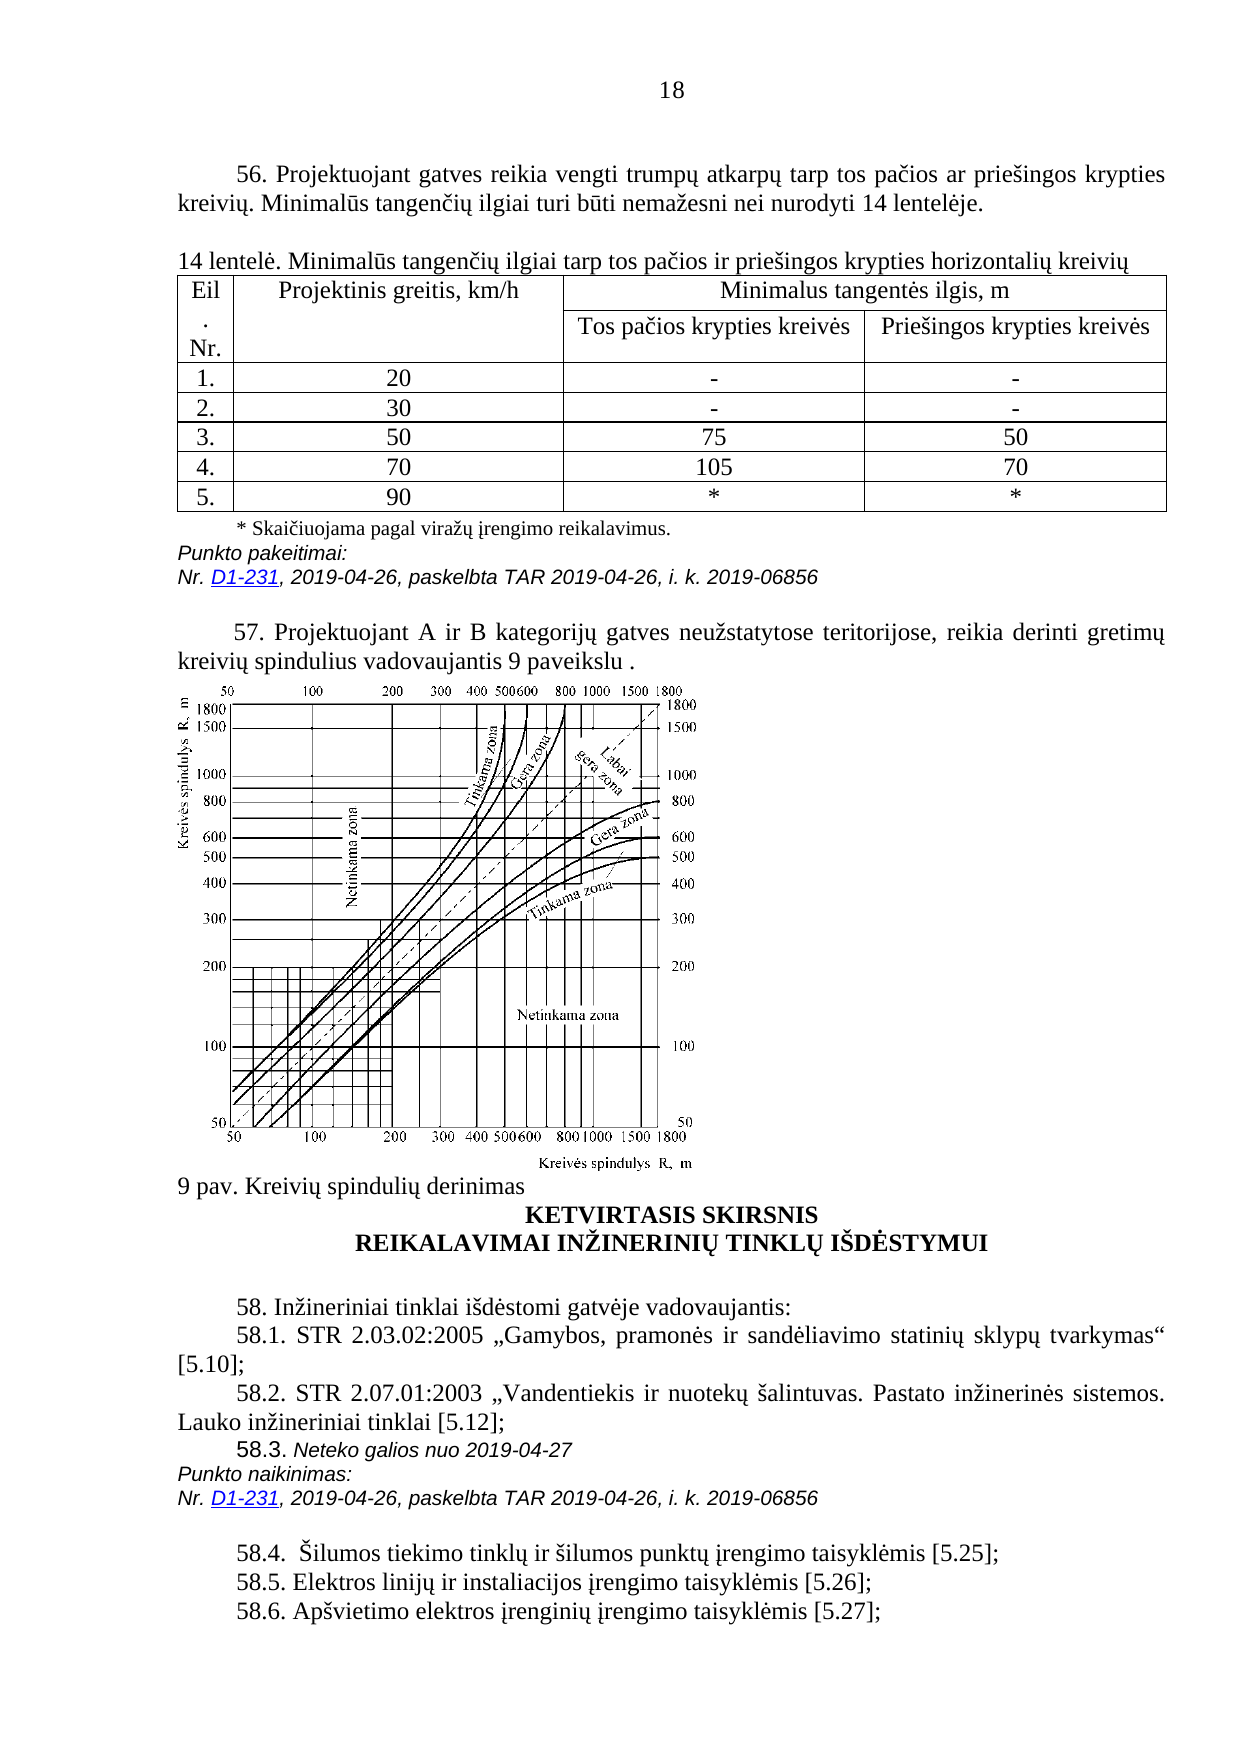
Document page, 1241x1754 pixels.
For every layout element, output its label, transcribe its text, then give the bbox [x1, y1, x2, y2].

text Punkto pakeitimai: [177, 541, 1166, 564]
table_cell 50 [865, 423, 1166, 451]
text 14 lentelė. Minimalūs tangenčių ilgiai tarp tos pačios ir priešingos krypties horizontalių kreivių [177, 246, 1166, 274]
text 58.3. Neteko galios nuo 2019-04-27 [177, 1436, 1166, 1462]
table_cell 2. [178, 393, 233, 421]
table_header Eil. Nr. [178, 276, 233, 362]
text 58.5. Elektros linijų ir instaliacijos įrengimo taisyklėmis [5.26]; [177, 1567, 1166, 1596]
table_cell 90 [234, 482, 563, 511]
table_cell 1. [178, 363, 233, 392]
text 57. Projektuojant A ir B kategorijų gatves neužstatytose teritorijose, reikia derinti gretimų kreivių spindulius vadovaujantis 9 paveikslu . [177, 617, 1166, 675]
table_cell 75 [564, 423, 864, 451]
text Punkto naikinimas: [177, 1462, 1166, 1486]
text * Skaičiuojama pagal viražų įrengimo reikalavimus. [177, 512, 1166, 541]
table_cell Tos pačios krypties kreivės [564, 311, 864, 362]
table_cell - [564, 393, 864, 421]
text 58.6. Apšvietimo elektros įrenginių įrengimo taisyklėmis [5.27]; [177, 1596, 1166, 1625]
table_cell 50 [234, 423, 563, 451]
text 58.2. STR 2.07.01:2003 „Vandentiekis ir nuotekų šalintuvas. Pastato inžinerinės sistemos. Lauko inžineriniai tinklai [5.12]; [177, 1378, 1166, 1436]
table_cell Priešingos krypties kreivės [865, 311, 1166, 362]
table_cell 3. [178, 423, 233, 451]
table_cell - [865, 363, 1166, 392]
text Nr. D1-231, 2019-04-26, paskelbta TAR 2019-04-26, i. k. 2019-06856 [177, 564, 1166, 588]
text 58. Inžineriniai tinklai išdėstomi gatvėje vadovaujantis: [177, 1292, 1166, 1321]
text KETVIRTASIS SKIRSNIS [177, 1200, 1166, 1228]
table_cell 4. [178, 452, 233, 481]
text Nr. D1-231, 2019-04-26, paskelbta TAR 2019-04-26, i. k. 2019-06856 [177, 1486, 1166, 1510]
text 9 pav. Kreivių spindulių derinimas [177, 1171, 1166, 1200]
text REIKALAVIMAI INŽINERINIŲ TINKLŲ IŠDĖSTYMUI [177, 1228, 1166, 1257]
table_cell * [564, 482, 864, 511]
table_cell 70 [234, 452, 563, 481]
text 58.4. Šilumos tiekimo tinklų ir šilumos punktų įrengimo taisyklėmis [5.25]; [177, 1538, 1166, 1567]
table_cell - [564, 363, 864, 392]
table_cell - [865, 393, 1166, 421]
table_cell * [865, 482, 1166, 511]
table_header Projektinis greitis, km/h [234, 276, 563, 362]
table_cell 105 [564, 452, 864, 481]
table_cell 20 [234, 363, 563, 392]
table_header Minimalus tangentės ilgis, m [564, 276, 1166, 310]
table_cell 70 [865, 452, 1166, 481]
table_cell 30 [234, 393, 563, 421]
table_cell 5. [178, 482, 233, 511]
text 56. Projektuojant gatves reikia vengti trumpų atkarpų tarp tos pačios ar priešingos krypties kreivių. Minimalūs tangenčių ilgiai turi būti nemažesni nei nurodyti 14 lentelėje. [177, 159, 1166, 217]
text 58.1. STR 2.03.02:2005 „Gamybos, pramonės ir sandėliavimo statinių sklypų tvarkymas“ [5.10]; [177, 1321, 1166, 1378]
